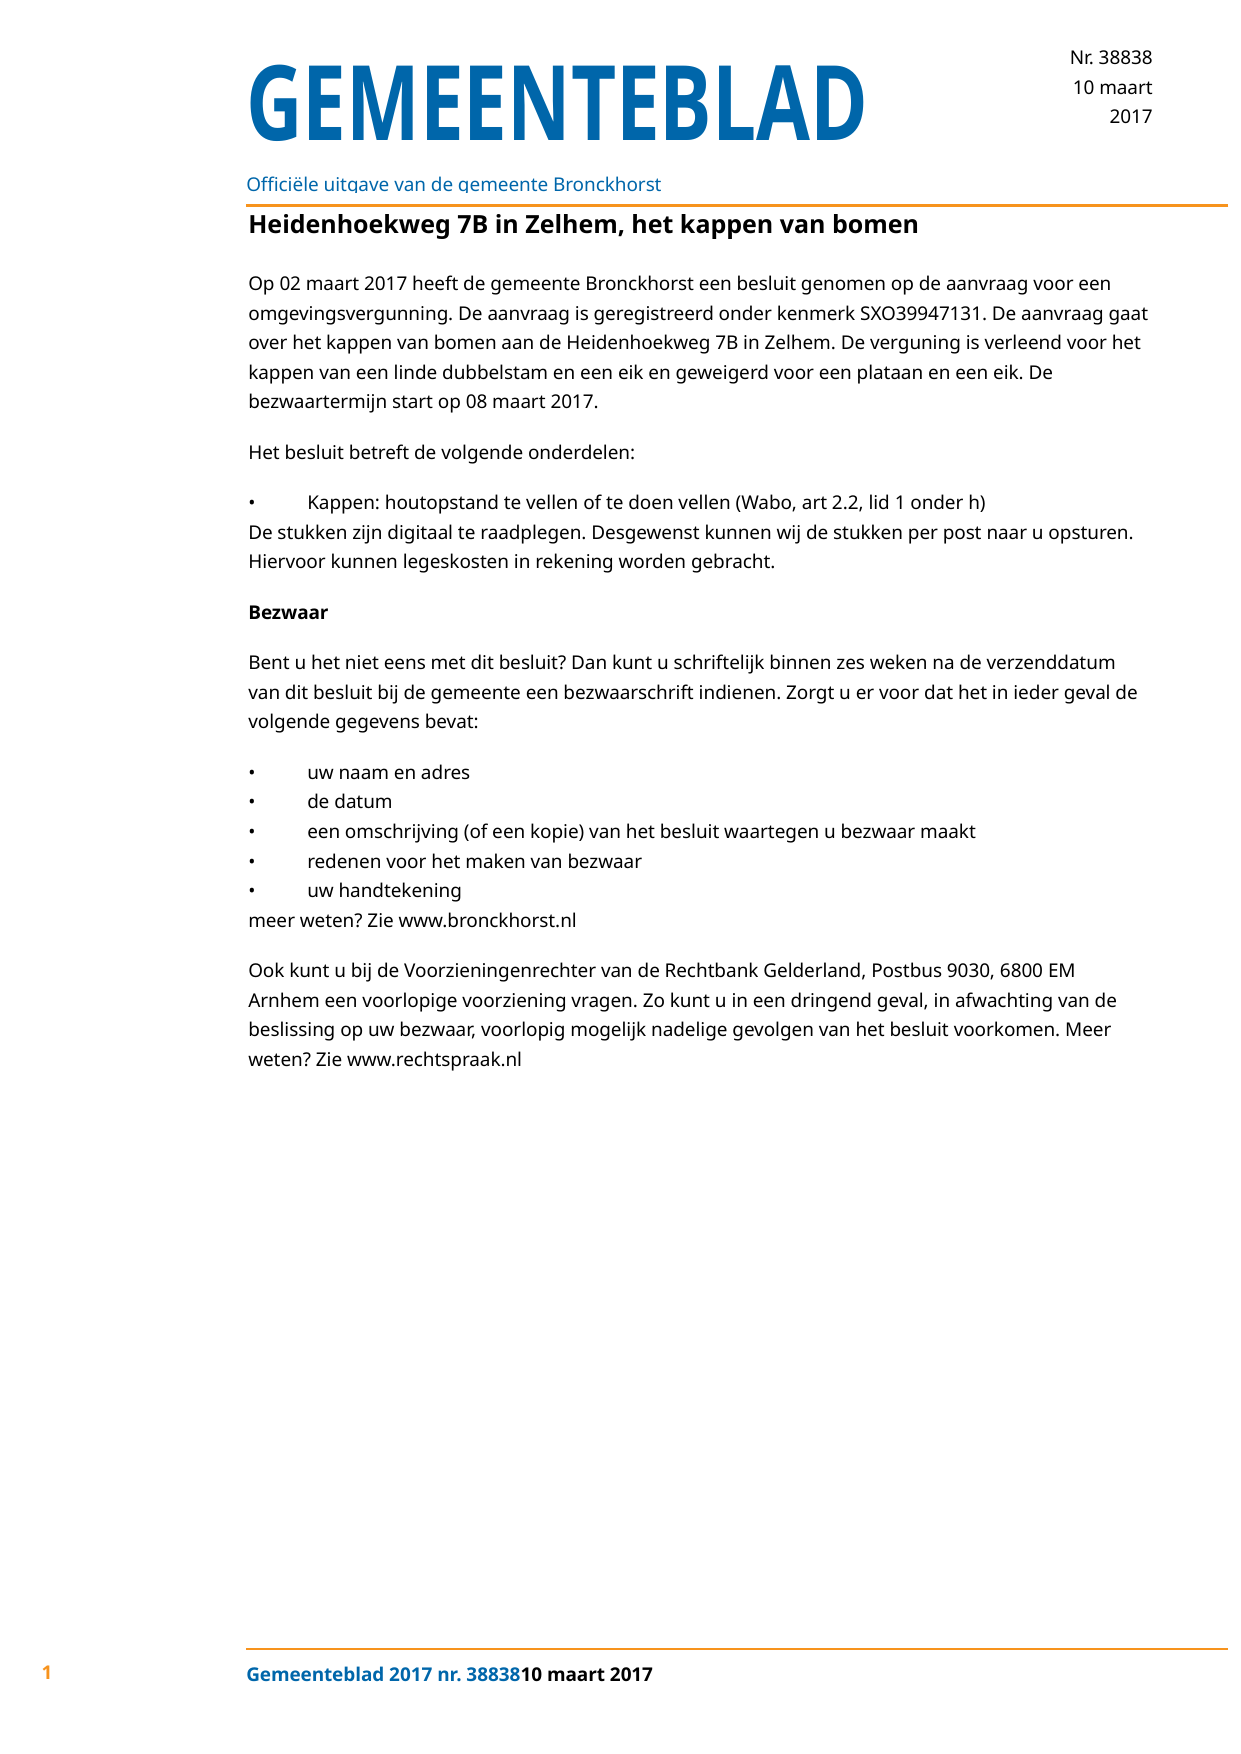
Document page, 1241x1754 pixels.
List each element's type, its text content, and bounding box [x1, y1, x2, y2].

text Het besluit betreft de volgende onderdelen: [248, 439, 1152, 465]
list uw naam en adres [248, 759, 1152, 785]
list redenen voor het maken van bezwaar [248, 848, 1152, 873]
text meer weten? Zie www.bronckhorst.nl [248, 907, 1152, 933]
picture [41, 47, 231, 172]
text Ook kunt u bij de Voorzieningenrechter van de Rechtbank Gelderland, Postbus 9030, 6800 EM Arnhem een voorlopige voorziening vragen. Zo kunt u in een dringend geval, in afwachting van de beslissing op uw bezwaar, voorlopig mogelijk nadelige gevolgen van het besluit voorkomen. Meer weten? Zie www.rechtspraak.nl [248, 957, 1152, 1072]
text Heidenhoekweg 7B in Zelhem, het kappen van bomen [248, 207, 1152, 241]
text Bent u het niet eens met dit besluit? Dan kunt u schriftelijk binnen zes weken na de verzenddatum van dit besluit bij de gemeente een bezwaarschrift indienen. Zorgt u er voor dat het in ieder geval de volgende gegevens bevat: [248, 649, 1152, 734]
text Op 02 maart 2017 heeft de gemeente Bronckhorst een besluit genomen op de aanvraag voor een omgevingsvergunning. De aanvraag is geregistreerd onder kenmerk SXO39947131. De aanvraag gaat over het kappen van bomen aan de Heidenhoekweg 7B in Zelhem. De verguning is verleend voor het kappen van een linde dubbelstam en een eik en geweigerd voor een plataan en een eik. De bezwaartermijn start op 08 maart 2017. [248, 270, 1152, 414]
list Kappen: houtopstand te vellen of te doen vellen (Wabo, art 2.2, lid 1 onder h) [248, 489, 1152, 515]
text Bezwaar [248, 599, 1152, 625]
list de datum [248, 789, 1152, 814]
list een omschrijving (of een kopie) van het besluit waartegen u bezwaar maakt [248, 818, 1152, 844]
text De stukken zijn digitaal te raadplegen. Desgewenst kunnen wij de stukken per post naar u opsturen. Hiervoor kunnen legeskosten in rekening worden gebracht. [248, 519, 1152, 574]
list uw handtekening [248, 877, 1152, 903]
